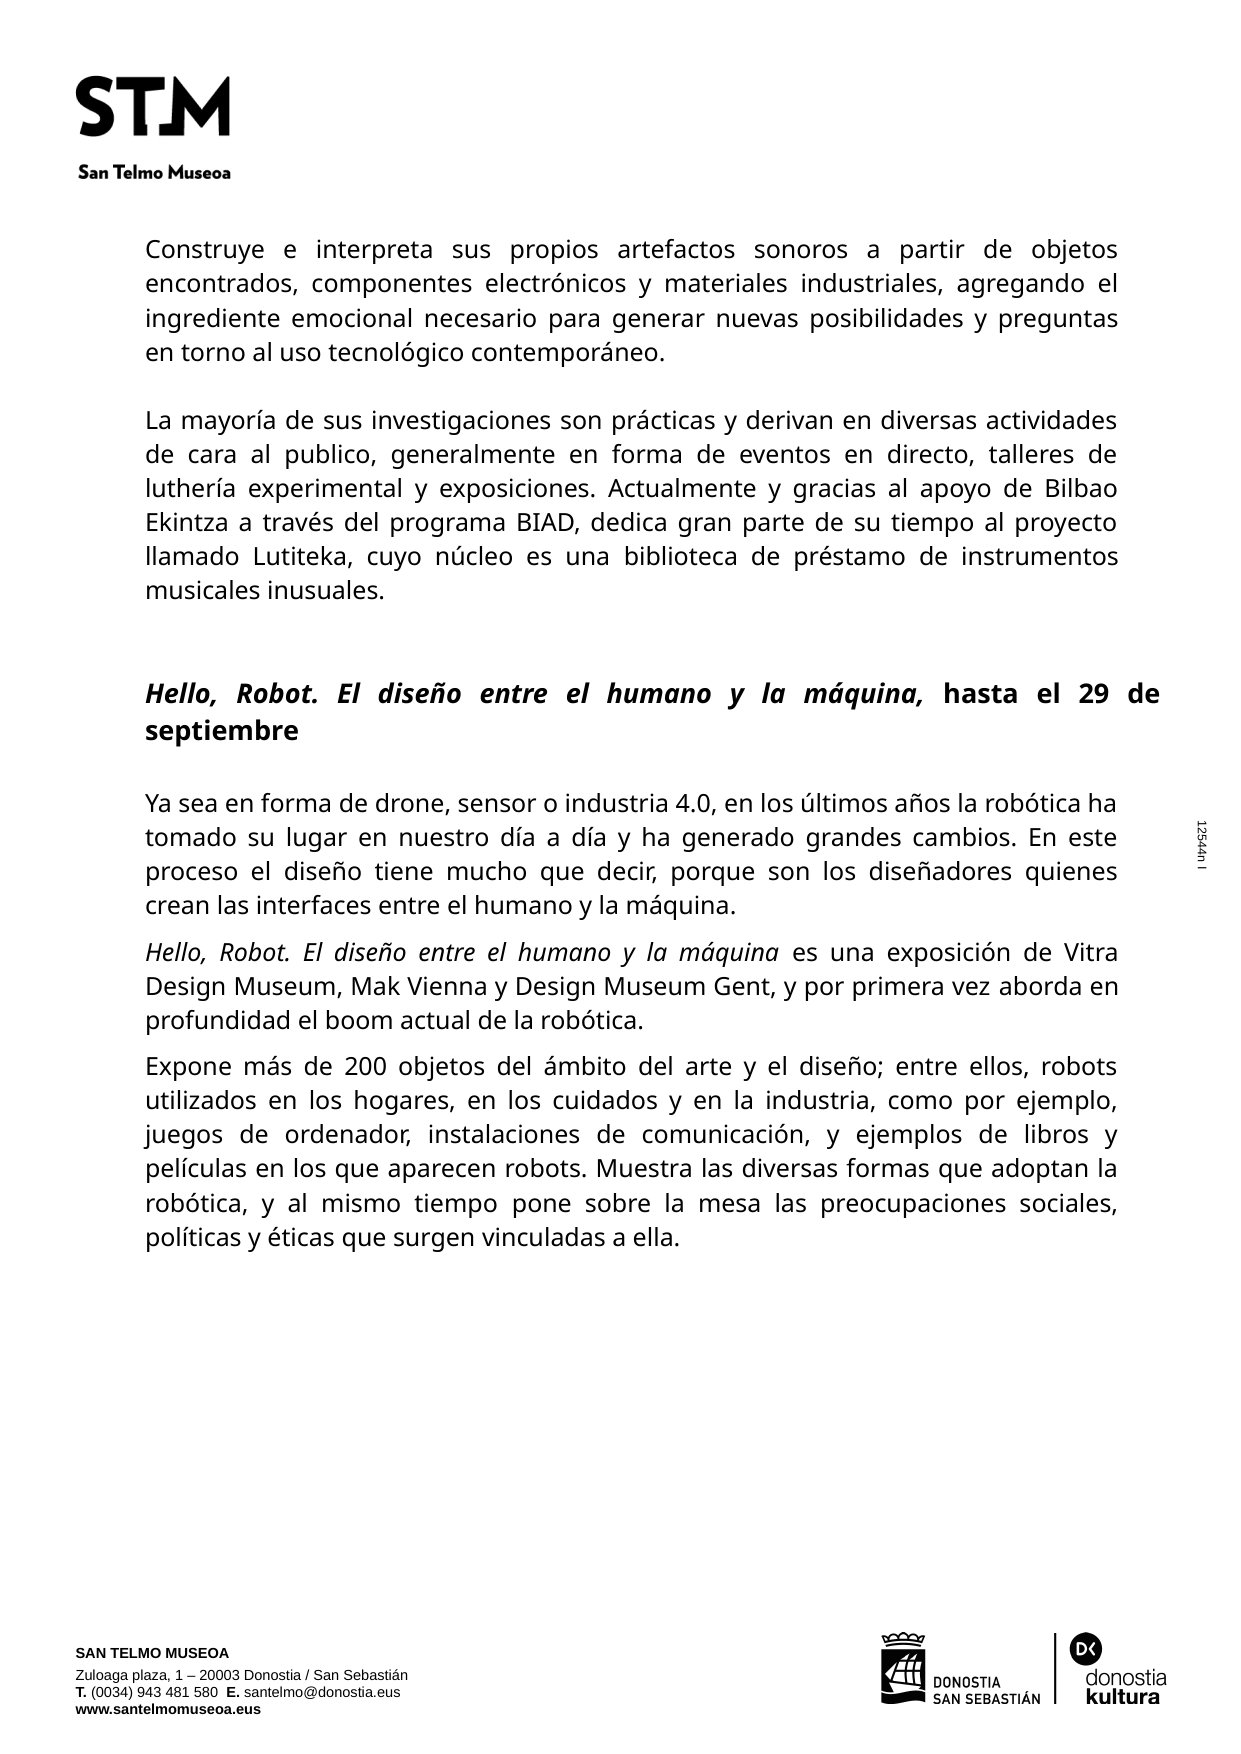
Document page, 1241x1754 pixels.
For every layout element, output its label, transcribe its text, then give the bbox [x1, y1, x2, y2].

text Hello, Robot. El diseño entre el humano y la máquina es una exposición de Vitra Design Museum, Mak Vienna y Design Museum Gent, y por primera vez aborda en profundidad el boom actual de la robótica. [145, 934, 1119, 1036]
text Construye e interpreta sus propios artefactos sonoros a partir de objetos encontrados, componentes electrónicos y materiales industriales, agregando el ingrediente emocional necesario para generar nuevas posibilidades y preguntas en torno al uso tecnológico contemporáneo. [145, 232, 1119, 368]
text Ya sea en forma de drone, sensor o industria 4.0, en los últimos años la robótica ha tomado su lugar en nuestro día a día y ha generado grandes cambios. En este proceso el diseño tiene mucho que decir, porque son los diseñadores quienes crean las interfaces entre el humano y la máquina. [145, 786, 1119, 922]
text Expone más de 200 objetos del ámbito del arte y el diseño; entre ellos, robots utilizados en los hogares, en los cuidados y en la industria, como por ejemplo, juegos de ordenador, instalaciones de comunicación, y ejemplos de libros y películas en los que aparecen robots. Muestra las diversas formas que adoptan la robótica, y al mismo tiempo pone sobre la mesa las preocupaciones sociales, políticas y éticas que surgen vinculadas a ella. [145, 1049, 1119, 1253]
picture [75, 73, 234, 182]
text La mayoría de sus investigaciones son prácticas y derivan en diversas actividades de cara al publico, generalmente en forma de eventos en directo, talleres de luthería experimental y exposiciones. Actualmente y gracias al apoyo de Bilbao Ekintza a través del programa BIAD, dedica gran parte de su tiempo al proyecto llamado Lutiteka, cuyo núcleo es una biblioteca de préstamo de instrumentos musicales inusuales. [145, 402, 1119, 607]
picture [881, 1632, 1167, 1704]
text Hello, Robot. El diseño entre el humano y la máquina, hasta el 29 de septiembre [145, 675, 1160, 749]
